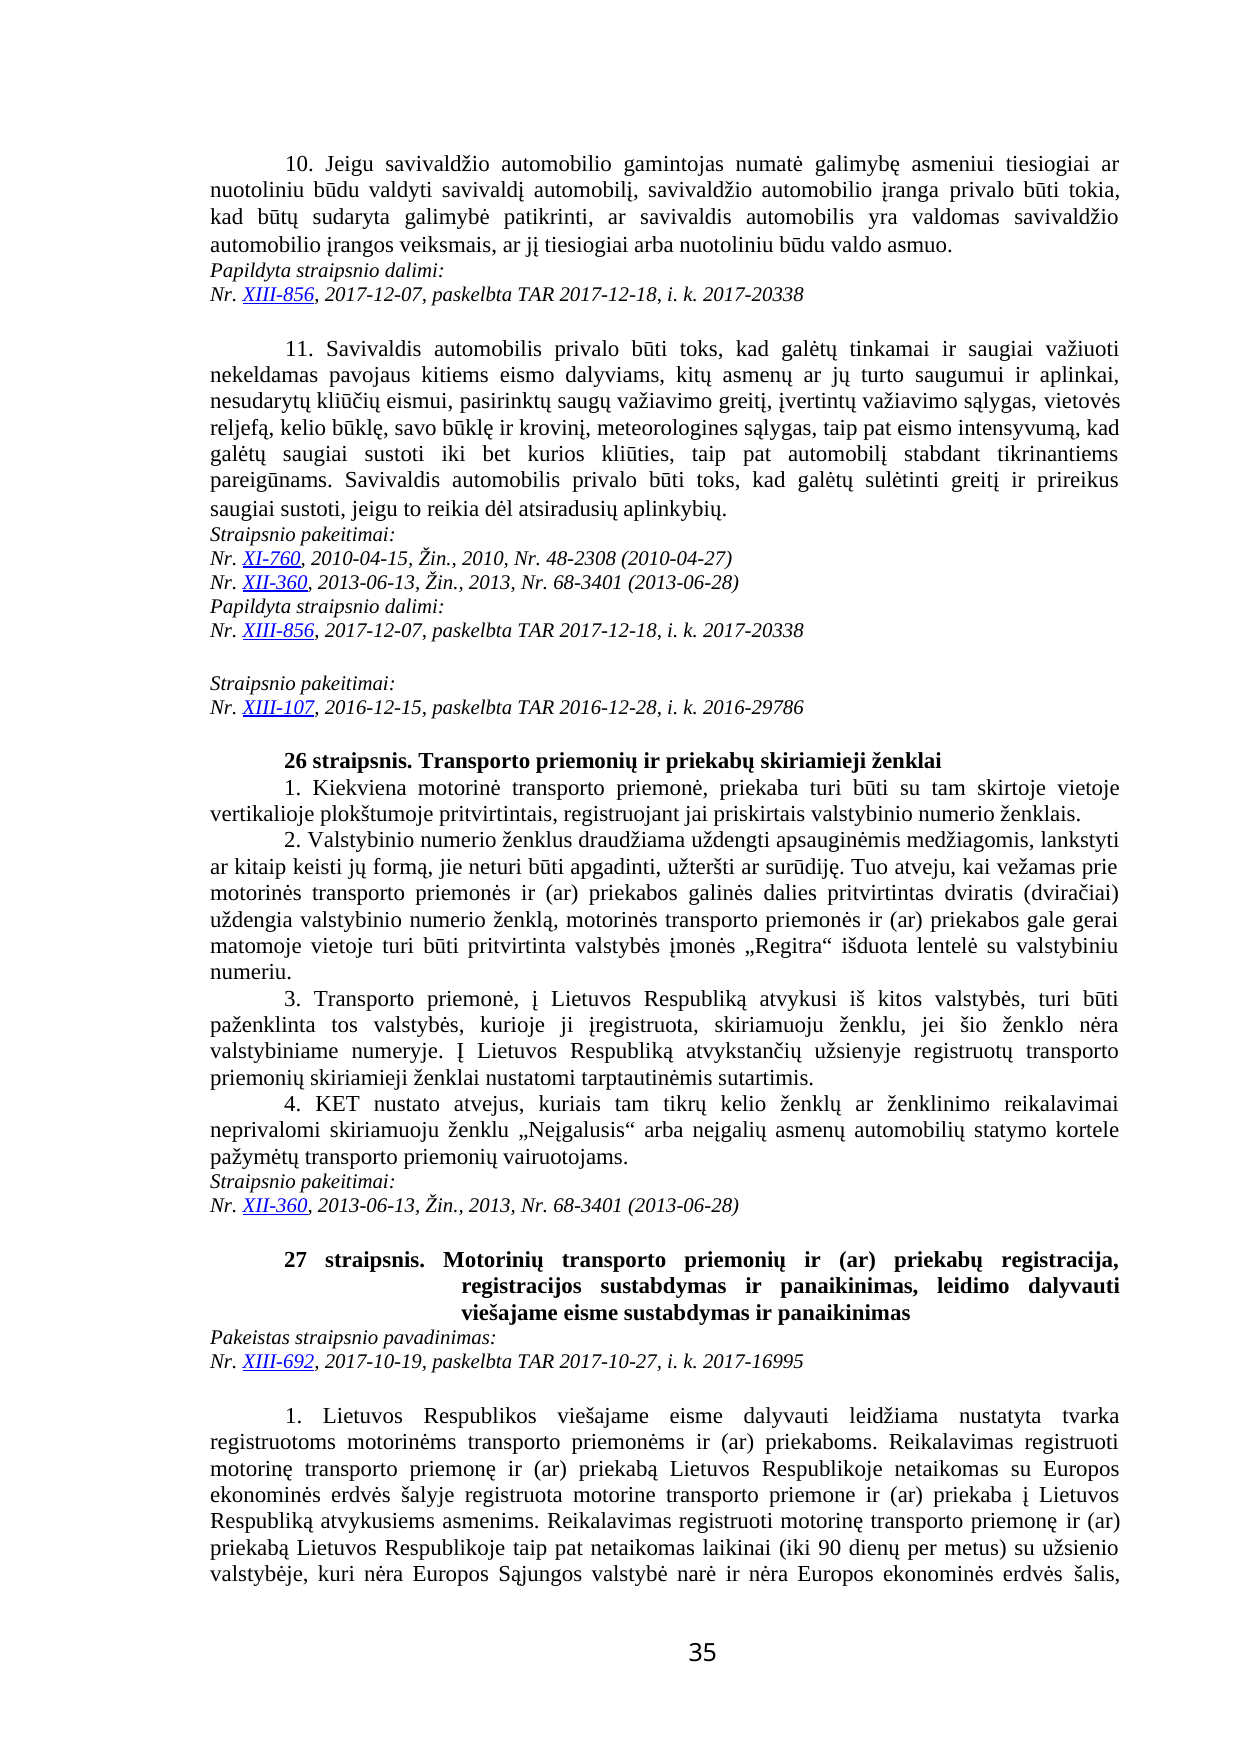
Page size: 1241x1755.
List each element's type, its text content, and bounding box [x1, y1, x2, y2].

text 11. Savivaldis automobilis privalo būti toks, kad galėtų tinkamai ir saugiai važiuoti nekeldamas pavojaus kitiems eismo dalyviams, kitų asmenų ar jų turto saugumui ir aplinkai, nesudarytų kliūčių eismui, pasirinktų saugų važiavimo greitį, įvertintų važiavimo sąlygas, vietovės reljefą, kelio būklę, savo būklę ir krovinį, meteorologines sąlygas, taip pat eismo intensyvumą, kad galėtų saugiai sustoti iki bet kurios kliūties, taip pat automobilį stabdant tikrinantiems pareigūnams. Savivaldis automobilis privalo būti toks, kad galėtų sulėtinti greitį ir prireikus saugiai sustoti, jeigu to reikia dėl atsiradusių aplinkybių. [210, 335, 1120, 522]
text 3. Transporto priemonė, į Lietuvos Respubliką atvykusi iš kitos valstybės, turi būti paženklinta tos valstybės, kurioje ji įregistruota, skiriamuoju ženklu, jei šio ženklo nėra valstybiniame numeryje. Į Lietuvos Respubliką atvykstančių užsienyje registruotų transporto priemonių skiriamieji ženklai nustatomi tarptautinėmis sutartimis. [210, 985, 1120, 1090]
text Straipsnio pakeitimai: [210, 671, 1120, 695]
text Nr. XII-360, 2013-06-13, Žin., 2013, Nr. 68-3401 (2013-06-28) [210, 570, 1120, 594]
text 26 straipsnis. Transporto priemonių ir priekabų skiriamieji ženklai [210, 747, 1120, 774]
text 10. Jeigu savivaldžio automobilio gamintojas numatė galimybę asmeniui tiesiogiai ar nuotoliniu būdu valdyti savivaldį automobilį, savivaldžio automobilio įranga privalo būti tokia, kad būtų sudaryta galimybė patikrinti, ar savivaldis automobilis yra valdomas savivaldžio automobilio įrangos veiksmais, ar jį tiesiogiai arba nuotoliniu būdu valdo asmuo. [210, 150, 1120, 258]
text Papildyta straipsnio dalimi: [210, 258, 1120, 282]
text 1. Lietuvos Respublikos viešajame eisme dalyvauti leidžiama nustatyta tvarka registruotoms motorinėms transporto priemonėms ir (ar) priekaboms. Reikalavimas registruoti motorinę transporto priemonę ir (ar) priekabą Lietuvos Respublikoje netaikomas su Europos ekonominės erdvės šalyje registruota motorine transporto priemone ir (ar) priekaba į Lietuvos Respubliką atvykusiems asmenims. Reikalavimas registruoti motorinę transporto priemonę ir (ar) priekabą Lietuvos Respublikoje taip pat netaikomas laikinai (iki 90 dienų per metus) su užsienio valstybėje, kuri nėra Europos Sąjungos valstybė narė ir nėra Europos ekonominės erdvės šalis, [210, 1402, 1120, 1586]
text Nr. XIII-856, 2017-12-07, paskelbta TAR 2017-12-18, i. k. 2017-20338 [210, 618, 1120, 642]
text 27 straipsnis. Motorinių transporto priemonių ir (ar) priekabų registracija, registracijos sustabdymas ir panaikinimas, leidimo dalyvauti viešajame eisme sustabdymas ir panaikinimas [284, 1246, 1120, 1325]
text Nr. XIII-107, 2016-12-15, paskelbta TAR 2016-12-28, i. k. 2016-29786 [210, 695, 1120, 719]
text 2. Valstybinio numerio ženklus draudžiama uždengti apsauginėmis medžiagomis, lankstyti ar kitaip keisti jų formą, jie neturi būti apgadinti, užteršti ar surūdiję. Tuo atveju, kai vežamas prie motorinės transporto priemonės ir (ar) priekabos galinės dalies pritvirtintas dviratis (dviračiai) uždengia valstybinio numerio ženklą, motorinės transporto priemonės ir (ar) priekabos gale gerai matomoje vietoje turi būti pritvirtinta valstybės įmonės „Regitra“ išduota lentelė su valstybiniu numeriu. [210, 827, 1120, 985]
text Nr. XIII-856, 2017-12-07, paskelbta TAR 2017-12-18, i. k. 2017-20338 [210, 282, 1120, 306]
text 4. KET nustato atvejus, kuriais tam tikrų kelio ženklų ar ženklinimo reikalavimai neprivalomi skiriamuoju ženklu „Neįgalusis“ arba neįgalių asmenų automobilių statymo kortele pažymėtų transporto priemonių vairuotojams. [210, 1090, 1120, 1169]
text Pakeistas straipsnio pavadinimas: [210, 1325, 1120, 1349]
text Nr. XIII-692, 2017-10-19, paskelbta TAR 2017-10-27, i. k. 2017-16995 [210, 1349, 1120, 1373]
text Papildyta straipsnio dalimi: [210, 594, 1120, 618]
text Nr. XII-360, 2013-06-13, Žin., 2013, Nr. 68-3401 (2013-06-28) [210, 1193, 1120, 1217]
text Nr. XI-760, 2010-04-15, Žin., 2010, Nr. 48-2308 (2010-04-27) [210, 546, 1120, 570]
text Straipsnio pakeitimai: [210, 1169, 1120, 1193]
text Straipsnio pakeitimai: [210, 522, 1120, 546]
text 1. Kiekviena motorinė transporto priemonė, priekaba turi būti su tam skirtoje vietoje vertikalioje plokštumoje pritvirtintais, registruojant jai priskirtais valstybinio numerio ženklais. [210, 774, 1120, 827]
